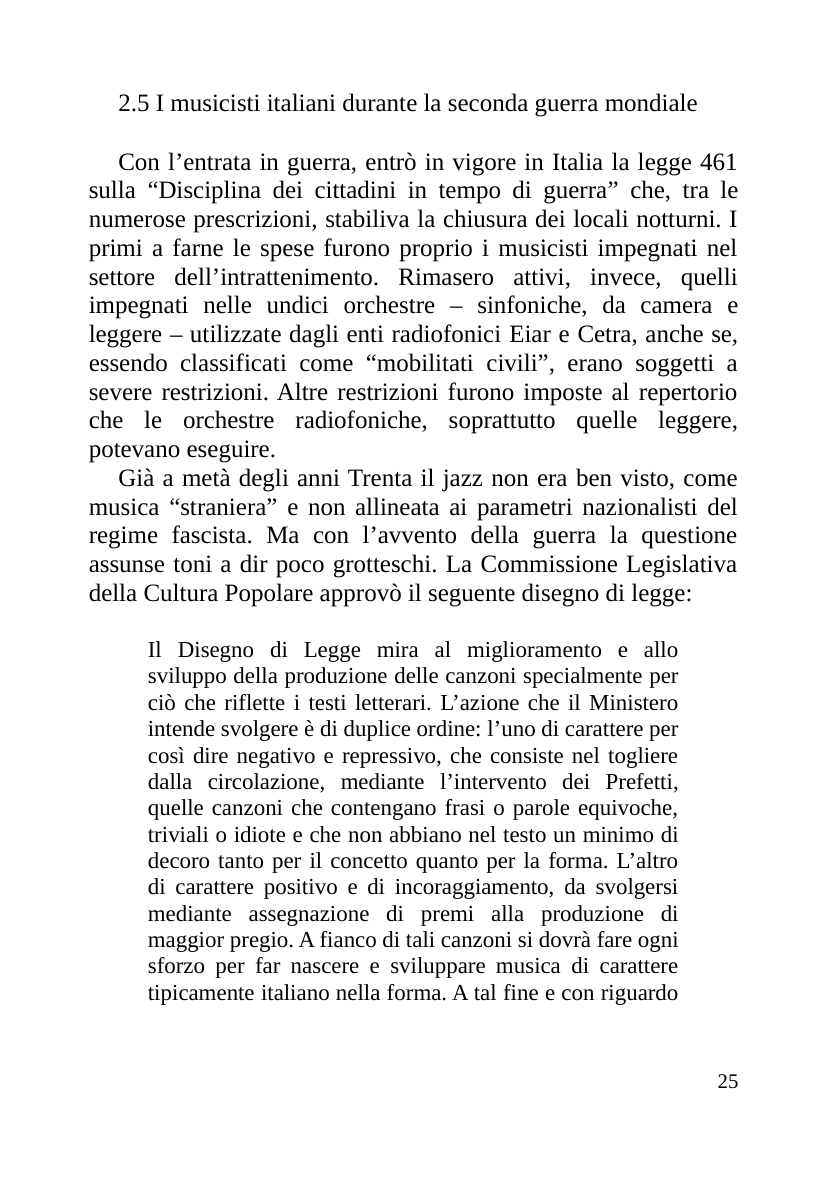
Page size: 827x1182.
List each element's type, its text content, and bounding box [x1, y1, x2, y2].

text Già a metà degli anni Trenta il jazz non era ben visto, come musica “straniera” e non allineata ai parametri nazionalisti del regime fascista. Ma con l’avvento della guerra la questione assunse toni a dir poco grotteschi. La Commissione Legislativa della Cultura Popolare approvò il seguente disegno di legge: [88, 463, 738, 607]
text Con l’entrata in guerra, entrò in vigore in Italia la legge 461 sulla “Disciplina dei cittadini in tempo di guerra” che, tra le numerose prescrizioni, stabiliva la chiusura dei locali notturni. I primi a farne le spese furono proprio i musicisti impegnati nel settore dell’intrattenimento. Rimasero attivi, invece, quelli impegnati nelle undici orchestre – sinfoniche, da camera e leggere – utilizzate dagli enti radiofonici Eiar e Cetra, anche se, essendo classificati come “mobilitati civili”, erano soggetti a severe restrizioni. Altre restrizioni furono imposte al repertorio che le orchestre radiofoniche, soprattutto quelle leggere, potevano eseguire. [88, 147, 738, 463]
text Il Disegno di Legge mira al miglioramento e allo sviluppo della produzione delle canzoni specialmente per ciò che riflette i testi letterari. L’azione che il Ministero intende svolgere è di duplice ordine: l’uno di carattere per così dire negativo e repressivo, che consiste nel togliere dalla circolazione, mediante l’intervento dei Prefetti, quelle canzoni che contengano frasi o parole equivoche, triviali o idiote e che non abbiano nel testo un minimo di decoro tanto per il concetto quanto per la forma. L’altro di carattere positivo e di incoraggiamento, da svolgersi mediante assegnazione di premi alla produzione di maggior pregio. A fianco di tali canzoni si dovrà fare ogni sforzo per far nascere e sviluppare musica di carattere tipicamente italiano nella forma. A tal fine e con riguardo [148, 636, 679, 1005]
text 2.5 I musicisti italiani durante la seconda guerra mondiale [88, 88, 738, 117]
